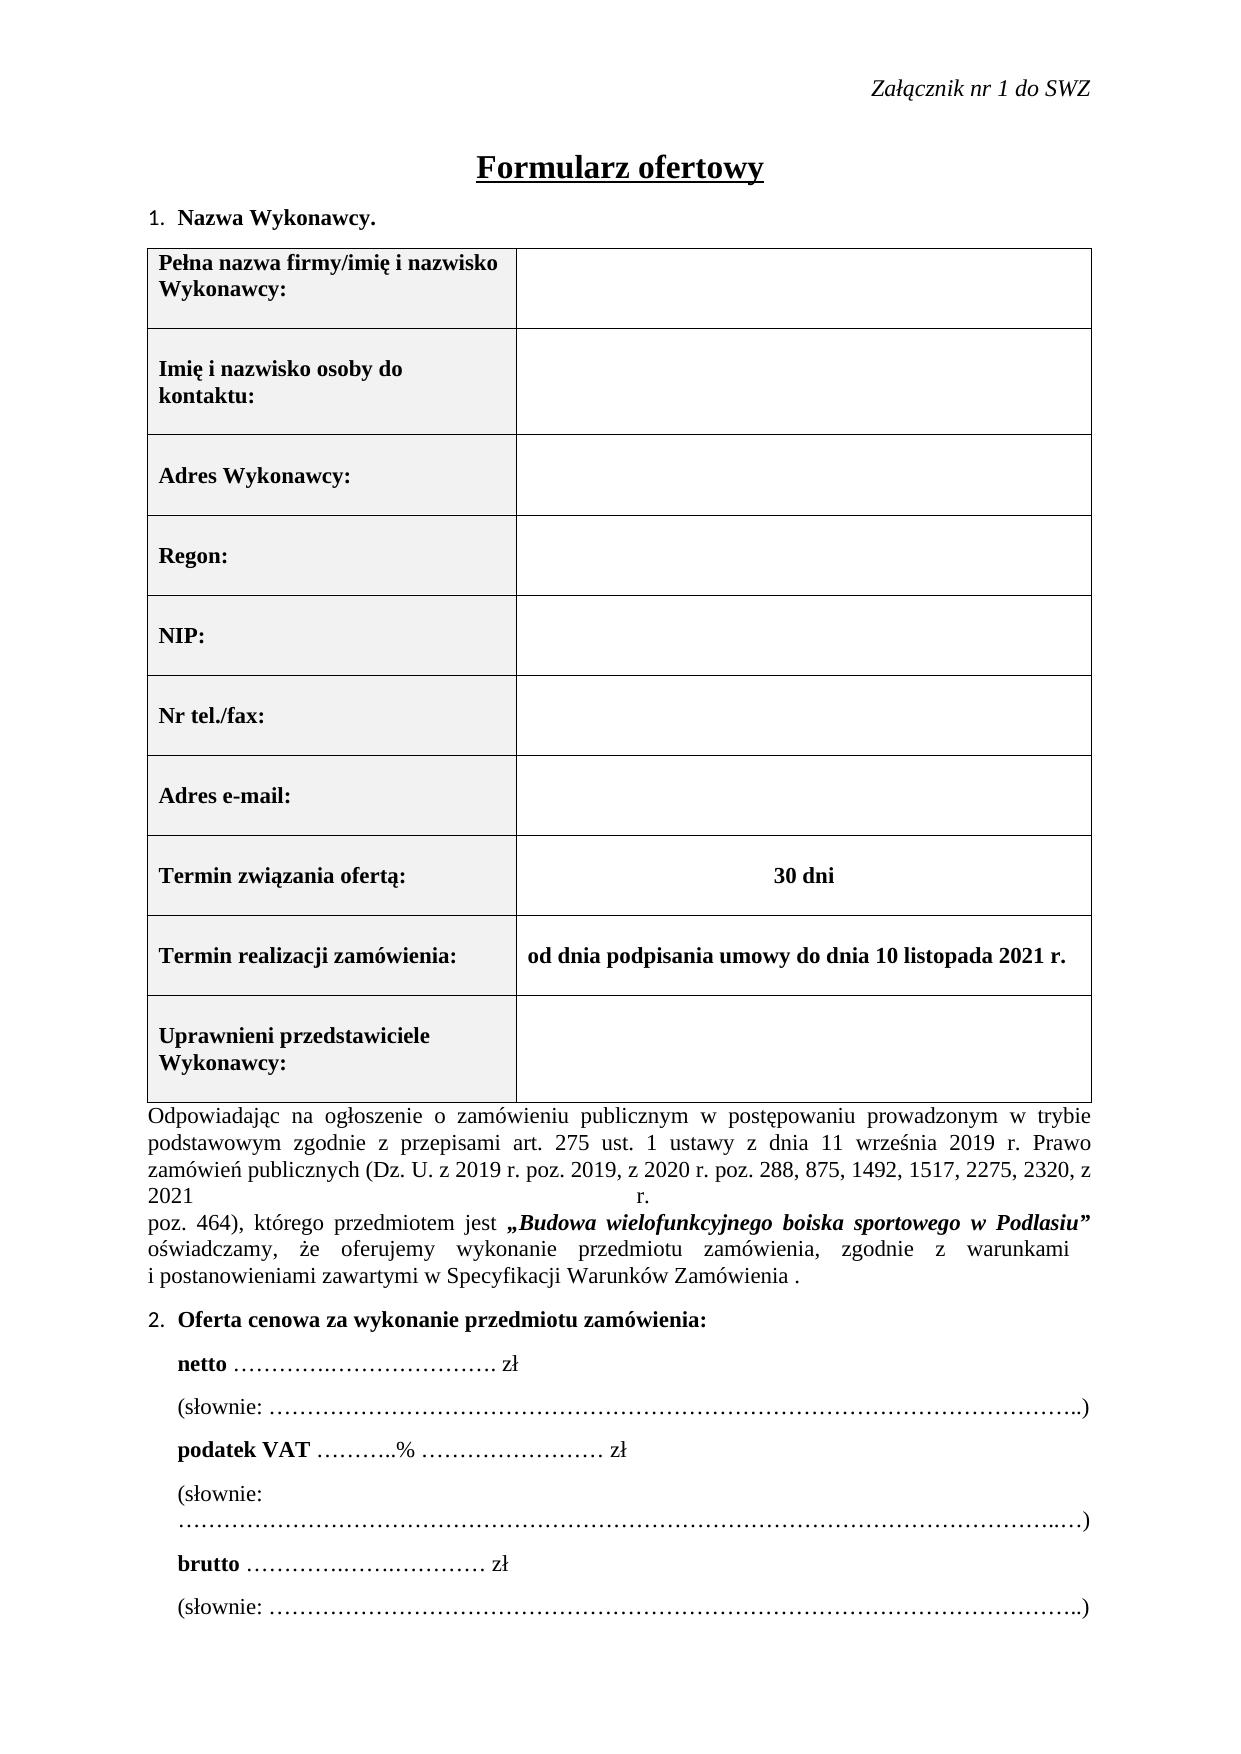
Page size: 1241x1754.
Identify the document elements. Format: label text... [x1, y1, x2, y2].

table_cell Adres Wykonawcy: [148, 435, 516, 514]
table_cell [517, 516, 1091, 594]
table_cell Regon: [148, 516, 516, 594]
list podatek VAT ………..% …………………… zł [177, 1437, 1093, 1463]
table_cell Nr tel./fax: [148, 676, 516, 755]
table_cell NIP: [148, 596, 516, 675]
table_cell Termin realizacji zamówienia: [148, 916, 516, 995]
table_cell Uprawnieni przedstawiciele Wykonawcy: [148, 996, 516, 1102]
table_cell Termin związania ofertą: [148, 836, 516, 915]
text Formularz ofertowy [148, 148, 1093, 186]
table_cell [517, 435, 1091, 514]
table_cell 30 dni [517, 836, 1091, 915]
table_cell Adres e-mail: [148, 756, 516, 835]
list Nazwa Wykonawcy. [148, 203, 1093, 231]
table_header Pełna nazwa firmy/imię i nazwisko Wykonawcy: [148, 249, 516, 328]
table_cell Imię i nazwisko osoby do kontaktu: [148, 329, 516, 434]
list (słownie: ……………………………………………………………………………………………………..…) [177, 1480, 1093, 1533]
table_cell [517, 329, 1091, 434]
table_cell od dnia podpisania umowy do dnia 10 listopada 2021 r. [517, 916, 1091, 995]
list Oferta cenowa za wykonanie przedmiotu zamówienia: [148, 1305, 1093, 1333]
table_cell [517, 996, 1091, 1102]
table_cell [517, 676, 1091, 755]
list brutto ………….…….………… zł [177, 1549, 1093, 1576]
list netto ………….…………………. zł [177, 1350, 1093, 1376]
list Odpowiadając na ogłoszenie o zamówieniu publicznym w postępowaniu prowadzonym w trybie podstawowym zgodnie z przepisami art. 275 ust. 1 ustawy z dnia 11 września 2019 r. Prawo zamówień publicznych (Dz. U. z 2019 r. poz. 2019, z 2020 r. poz. 288, 875, 1492, 1517, 2275, 2320, z 2021 r. poz. 464), którego przedmiotem jest „Budowa wielofunkcyjnego boiska sportowego w Podlasiu” oświadczamy, że oferujemy wykonanie przedmiotu zamówienia, zgodnie z warunkami i postanowieniami zawartymi w Specyfikacji Warunków Zamówienia . [148, 1103, 1093, 1288]
table_cell [517, 596, 1091, 675]
list (słownie: ……………………………………………………………………………………………..) [177, 1393, 1093, 1420]
table_header [517, 249, 1091, 328]
list (słownie: ……………………………………………………………………………………………..) [177, 1593, 1093, 1619]
table_cell [517, 756, 1091, 835]
